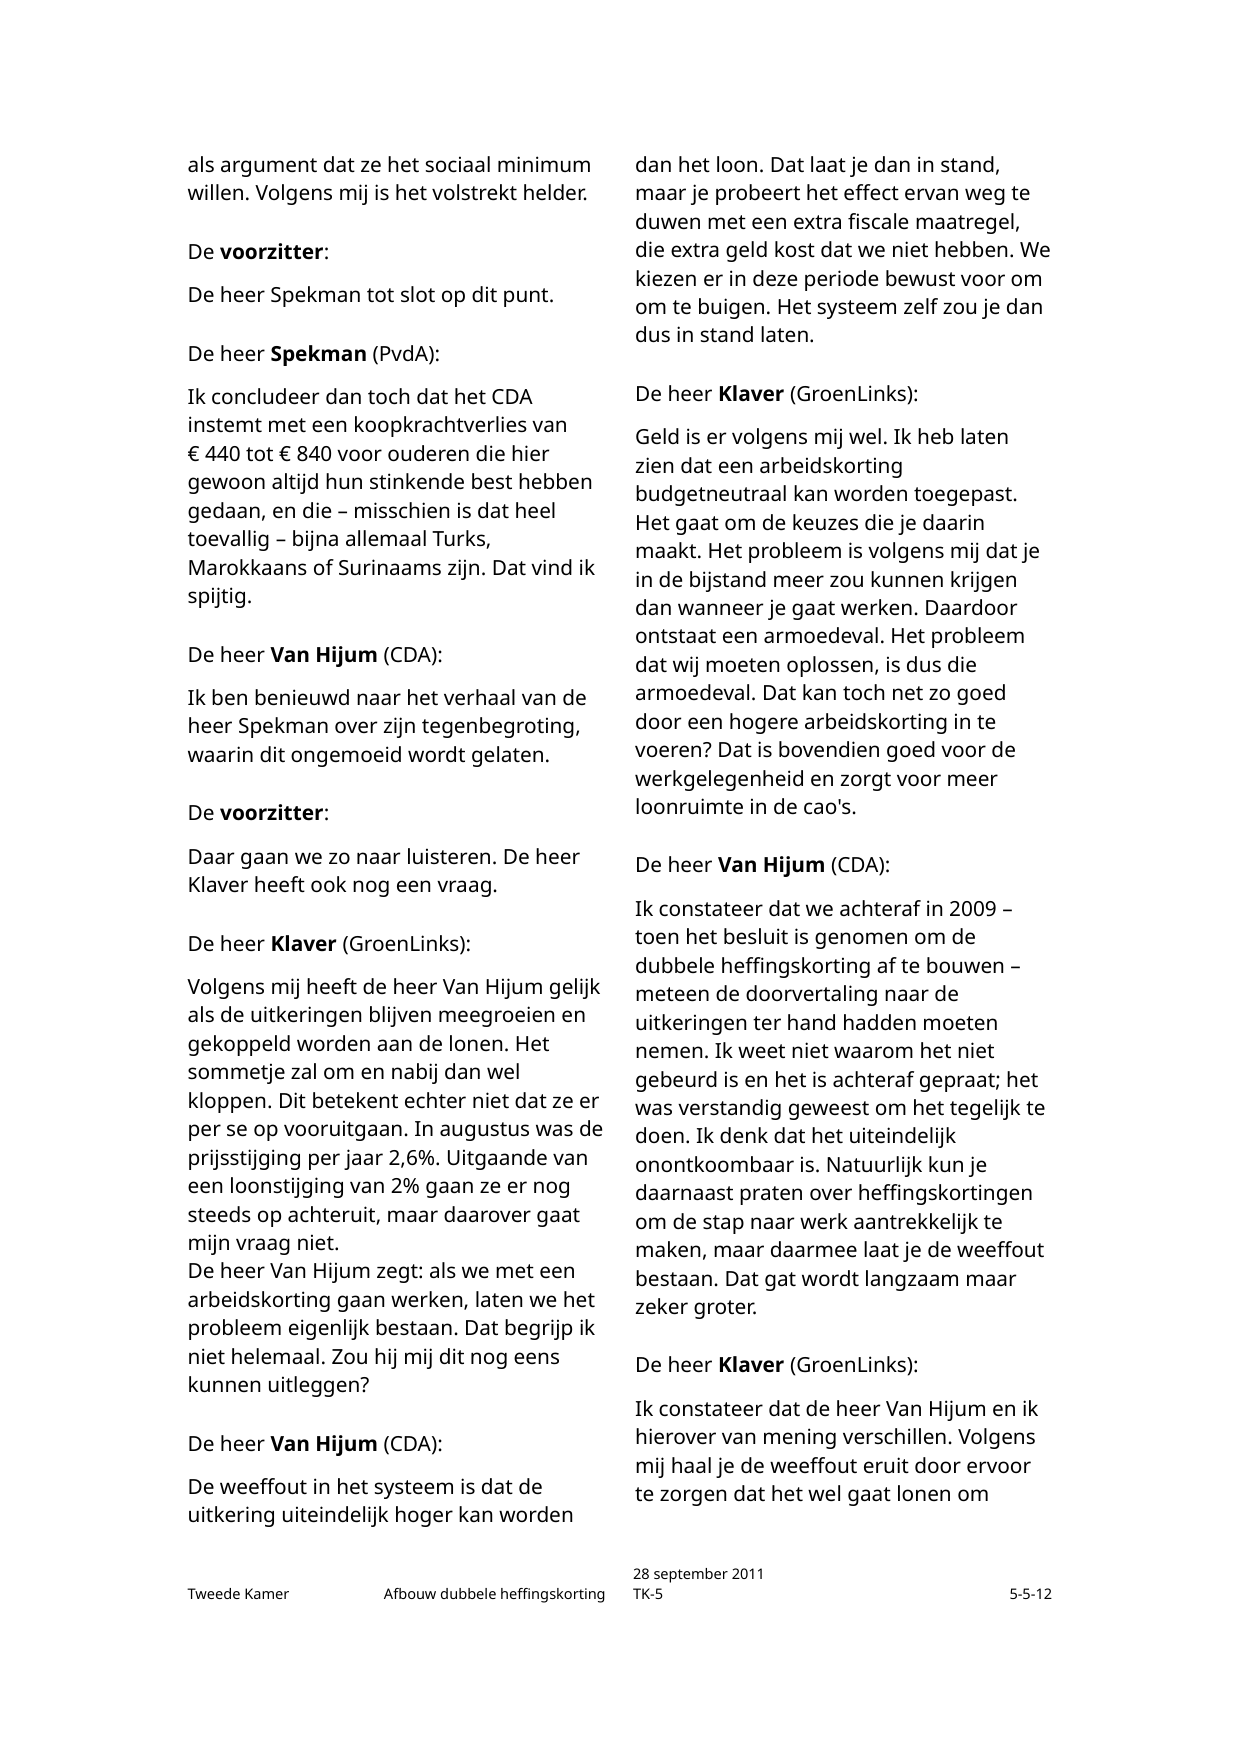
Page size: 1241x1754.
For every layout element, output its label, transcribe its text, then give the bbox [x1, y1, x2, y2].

text De weeffout in het systeem is dat de uitkering uiteindelijk hoger kan worden [187, 1472, 605, 1529]
text Volgens mij heeft de heer Van Hijum gelijk als de uitkeringen blijven meegroeien en gekoppeld worden aan de lonen. Het sommetje zal om en nabij dan wel kloppen. Dit betekent echter niet dat ze er per se op vooruitgaan. In augustus was de prijsstijging per jaar 2,6%. Uitgaande van een loonstijging van 2% gaan ze er nog steeds op achteruit, maar daarover gaat mijn vraag niet. [187, 972, 605, 1257]
text De heer Van Hijum (CDA): [635, 851, 1053, 879]
text Ik concludeer dan toch dat het CDA instemt met een koopkrachtverlies van € 440 tot € 840 voor ouderen die hier gewoon altijd hun stinkende best hebben gedaan, en die – misschien is dat heel toevallig – bijna allemaal Turks, Marokkaans of Surinaams zijn. Dat vind ik spijtig. [187, 382, 605, 610]
text De heer Klaver (GroenLinks): [187, 929, 605, 957]
text Geld is er volgens mij wel. Ik heb laten zien dat een arbeidskorting budgetneutraal kan worden toegepast. Het gaat om de keuzes die je daarin maakt. Het probleem is volgens mij dat je in de bijstand meer zou kunnen krijgen dan wanneer je gaat werken. Daardoor ontstaat een armoedeval. Het probleem dat wij moeten oplossen, is dus die armoedeval. Dat kan toch net zo goed door een hogere arbeidskorting in te voeren? Dat is bovendien goed voor de werkgelegenheid en zorgt voor meer loonruimte in de cao's. [635, 422, 1053, 821]
text als argument dat ze het sociaal minimum willen. Volgens mij is het volstrekt helder. [187, 150, 605, 207]
text De heer Van Hijum (CDA): [187, 640, 605, 668]
text Daar gaan we zo naar luisteren. De heer Klaver heeft ook nog een vraag. [187, 842, 605, 899]
text De heer Klaver (GroenLinks): [635, 379, 1053, 407]
text De heer Van Hijum zegt: als we met een arbeidskorting gaan werken, laten we het probleem eigenlijk bestaan. Dat begrijp ik niet helemaal. Zou hij mij dit nog eens kunnen uitleggen? [187, 1257, 605, 1399]
text De heer Spekman (PvdA): [187, 339, 605, 367]
text De heer Klaver (GroenLinks): [635, 1351, 1053, 1379]
text De heer Van Hijum (CDA): [187, 1429, 605, 1457]
text De voorzitter: [187, 237, 605, 265]
text Ik ben benieuwd naar het verhaal van de heer Spekman over zijn tegenbegroting, waarin dit ongemoeid wordt gelaten. [187, 683, 605, 768]
text De voorzitter: [187, 798, 605, 827]
text dan het loon. Dat laat je dan in stand, maar je probeert het effect ervan weg te duwen met een extra fiscale maatregel, die extra geld kost dat we niet hebben. We kiezen er in deze periode bewust voor om om te buigen. Het systeem zelf zou je dan dus in stand laten. [635, 150, 1053, 349]
text Ik constateer dat de heer Van Hijum en ik hierover van mening verschillen. Volgens mij haal je de weeffout eruit door ervoor te zorgen dat het wel gaat lonen om [635, 1394, 1053, 1508]
text De heer Spekman tot slot op dit punt. [187, 280, 605, 309]
text Ik constateer dat we achteraf in 2009 – toen het besluit is genomen om de dubbele heffingskorting af te bouwen – meteen de doorvertaling naar de uitkeringen ter hand hadden moeten nemen. Ik weet niet waarom het niet gebeurd is en het is achteraf gepraat; het was verstandig geweest om het tegelijk te doen. Ik denk dat het uiteindelijk onontkoombaar is. Natuurlijk kun je daarnaast praten over heffingskortingen om de stap naar werk aantrekkelijk te maken, maar daarmee laat je de weeffout bestaan. Dat gat wordt langzaam maar zeker groter. [635, 894, 1053, 1321]
